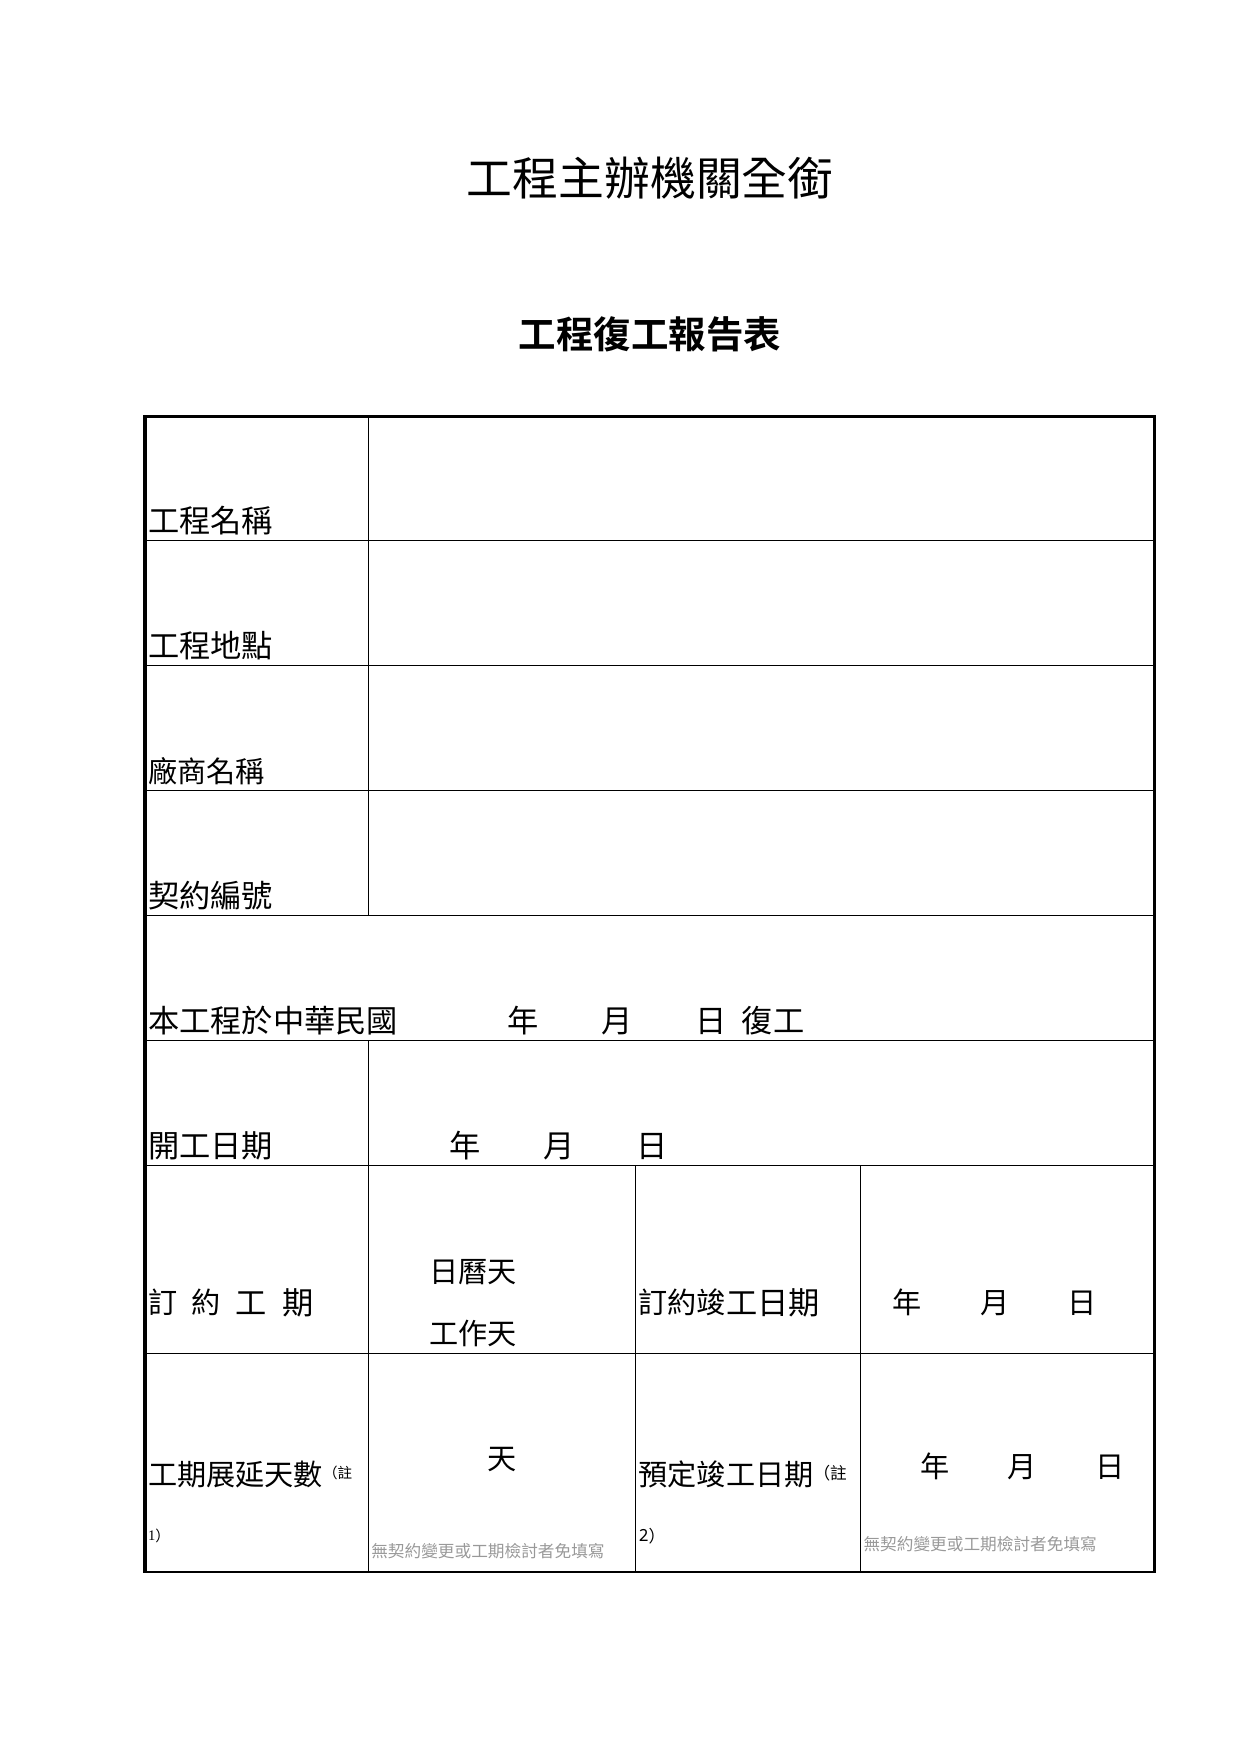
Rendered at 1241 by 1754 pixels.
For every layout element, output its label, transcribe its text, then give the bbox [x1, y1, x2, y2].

table_cell 日曆天 工作天 [369, 1166, 635, 1353]
table_cell 工期展延天數（註1） [147, 1354, 368, 1571]
table_cell [369, 666, 1153, 790]
table_header [369, 418, 1153, 540]
table_cell 廠商名稱 [147, 666, 368, 790]
table_cell 預定竣工日期（註2） [636, 1354, 860, 1571]
text 工程復工報告表 [187, 290, 1112, 353]
table_cell 工程地點 [147, 541, 368, 665]
table_cell 年 月 日 無契約變更或工期檢討者免填寫 [861, 1354, 1153, 1571]
text 工程主辦機關全銜 [187, 103, 1112, 228]
table_cell 天 無契約變更或工期檢討者免填寫 [369, 1354, 635, 1571]
table_cell 訂約竣工日期 [636, 1166, 860, 1353]
table_cell [369, 541, 1153, 665]
table_header 工程名稱 [147, 418, 368, 540]
table_cell 契約編號 [147, 791, 368, 915]
table_cell 本工程於中華民國 年 月 日 復工 [147, 916, 1153, 1040]
table_cell 開工日期 [147, 1041, 368, 1165]
table_cell 訂 約 工 期 [147, 1166, 368, 1353]
table_cell 年 月 日 [861, 1166, 1153, 1353]
table_cell [369, 791, 1153, 915]
table_cell 年 月 日 [369, 1041, 1153, 1165]
